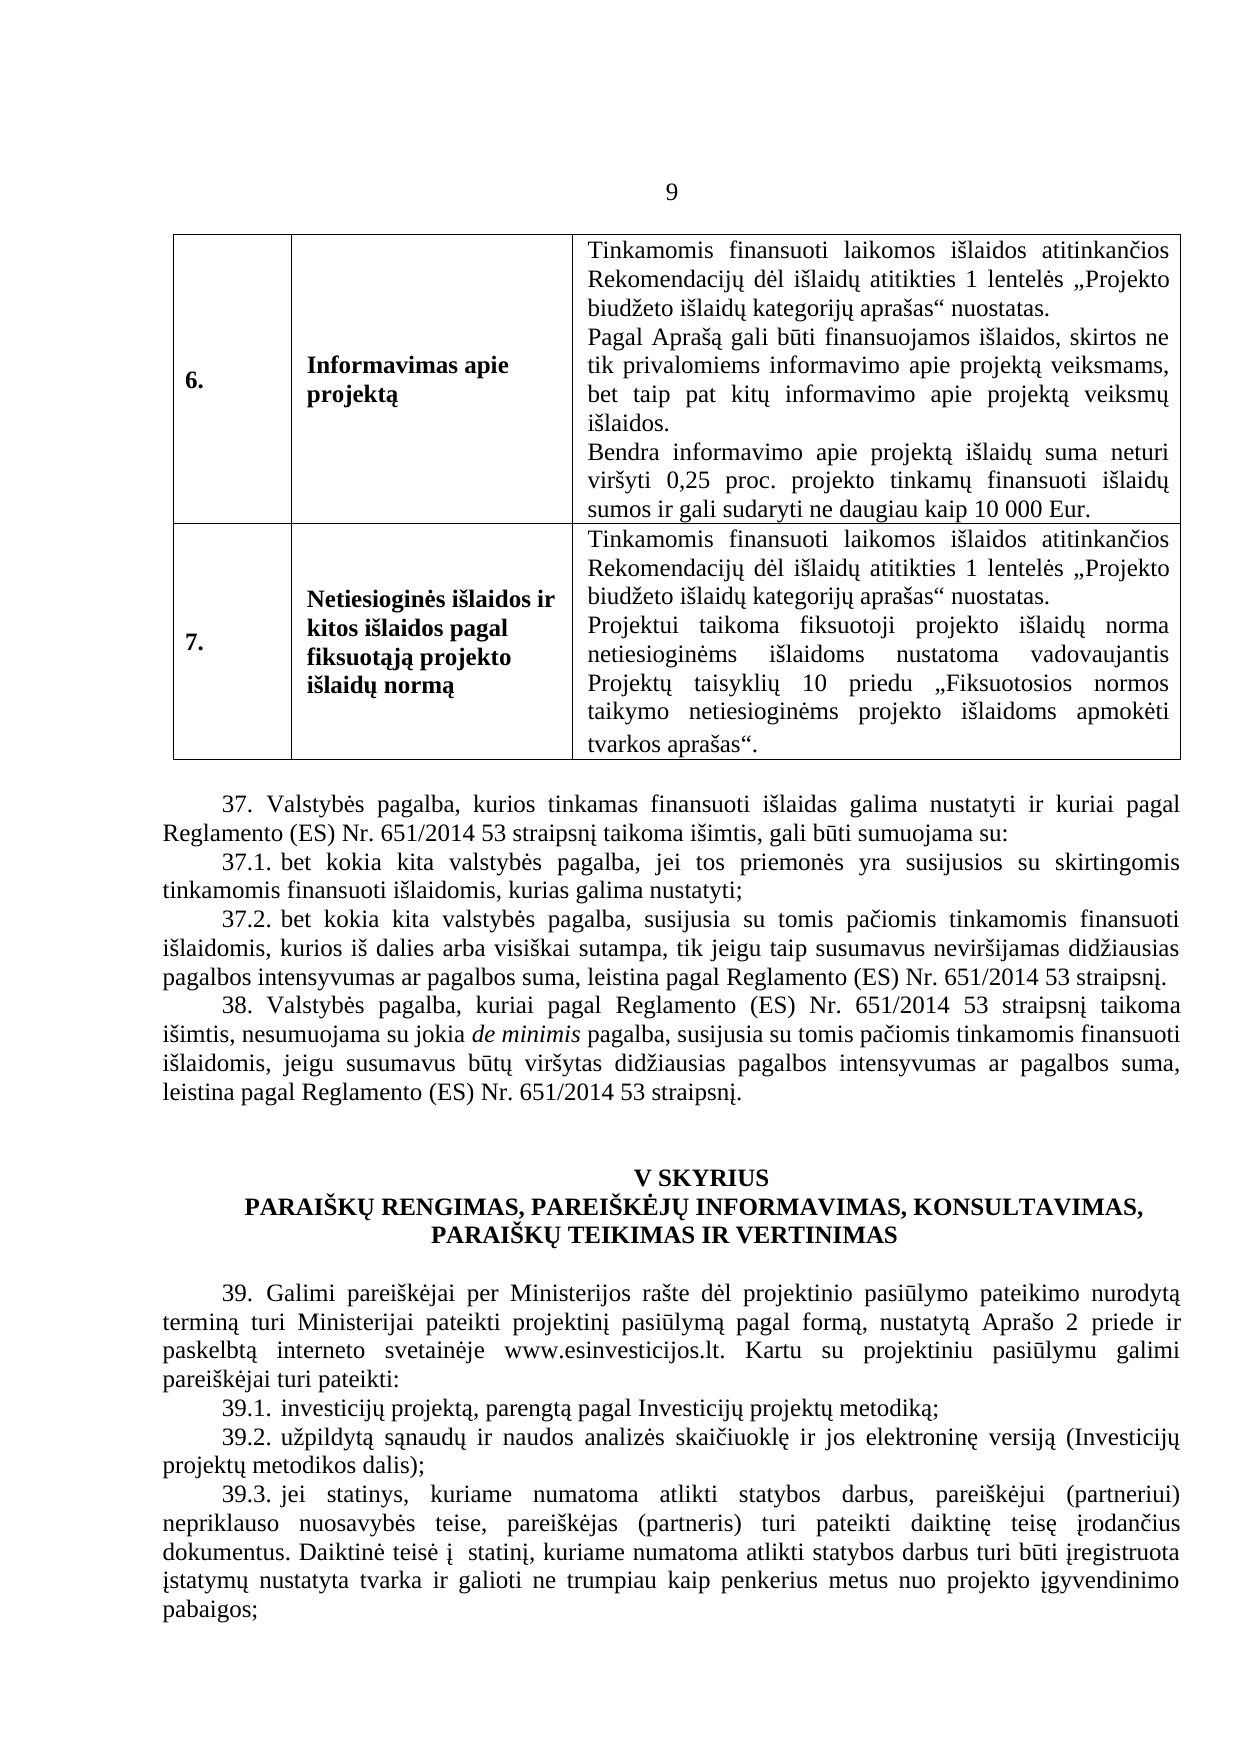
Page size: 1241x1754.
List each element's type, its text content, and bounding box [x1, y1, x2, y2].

table_cell Tinkamomis finansuoti laikomos išlaidos atitinkančios Rekomendacijų dėl išlaidų atitikties 1 lentelės „Projekto biudžeto išlaidų kategorijų aprašas“ nuostatas. Projektui taikoma fiksuotoji projekto išlaidų norma netiesioginėms išlaidoms nustatoma vadovaujantis Projektų taisyklių 10 priedu „Fiksuotosios normos taikymo netiesioginėms projekto išlaidoms apmokėti tvarkos aprašas“. [573, 524, 1180, 759]
text 39.2. užpildytą sąnaudų ir naudos analizės skaičiuoklę ir jos elektroninę versiją (Investicijų projektų metodikos dalis); [162, 1422, 1181, 1479]
text 39. Galimi pareiškėjai per Ministerijos rašte dėl projektinio pasiūlymo pateikimo nurodytą terminą turi Ministerijai pateikti projektinį pasiūlymą pagal formą, nustatytą Aprašo 2 priede ir paskelbtą interneto svetainėje www.esinvesticijos.lt. Kartu su projektiniu pasiūlymu galimi pareiškėjai turi pateikti: [162, 1278, 1181, 1393]
text 39.3. jei statinys, kuriame numatoma atlikti statybos darbus, pareiškėjui (partneriui) nepriklauso nuosavybės teise, pareiškėjas (partneris) turi pateikti daiktinę teisę įrodančius dokumentus. Daiktinė teisė į statinį, kuriame numatoma atlikti statybos darbus turi būti įregistruota įstatymų nustatyta tvarka ir galioti ne trumpiau kaip penkerius metus nuo projekto įgyvendinimo pabaigos; [162, 1479, 1181, 1623]
table_cell Informavimas apie projektą [292, 235, 572, 523]
table_cell 6. [174, 235, 291, 523]
text 37. Valstybės pagalba, kurios tinkamas finansuoti išlaidas galima nustatyti ir kuriai pagal Reglamento (ES) Nr. 651/2014 53 straipsnį taikoma išimtis, gali būti sumuojama su: [162, 789, 1181, 847]
text PARAIŠKŲ RENGIMAS, PAREIŠKĖJŲ INFORMAVIMAS, KONSULTAVIMAS, PARAIŠKŲ TEIKIMAS IR VERTINIMAS [162, 1192, 1167, 1249]
text 39.1. investicijų projektą, parengtą pagal Investicijų projektų metodiką; [162, 1393, 1181, 1422]
text V SKYRIUS [162, 1163, 1181, 1192]
text 38. Valstybės pagalba, kuriai pagal Reglamento (ES) Nr. 651/2014 53 straipsnį taikoma išimtis, nesumuojama su jokia de minimis pagalba, susijusia su tomis pačiomis tinkamomis finansuoti išlaidomis, jeigu susumavus būtų viršytas didžiausias pagalbos intensyvumas ar pagalbos suma, leistina pagal Reglamento (ES) Nr. 651/2014 53 straipsnį. [162, 990, 1181, 1105]
text 37.1. bet kokia kita valstybės pagalba, jei tos priemonės yra susijusios su skirtingomis tinkamomis finansuoti išlaidomis, kurias galima nustatyti; [162, 847, 1181, 904]
table_cell Tinkamomis finansuoti laikomos išlaidos atitinkančios Rekomendacijų dėl išlaidų atitikties 1 lentelės „Projekto biudžeto išlaidų kategorijų aprašas“ nuostatas. Pagal Aprašą gali būti finansuojamos išlaidos, skirtos ne tik privalomiems informavimo apie projektą veiksmams, bet taip pat kitų informavimo apie projektą veiksmų išlaidos. Bendra informavimo apie projektą išlaidų suma neturi viršyti 0,25 proc. projekto tinkamų finansuoti išlaidų sumos ir gali sudaryti ne daugiau kaip 10 000 Eur. [573, 235, 1180, 523]
table_cell 7. [174, 524, 291, 759]
text 37.2. bet kokia kita valstybės pagalba, susijusia su tomis pačiomis tinkamomis finansuoti išlaidomis, kurios iš dalies arba visiškai sutampa, tik jeigu taip susumavus neviršijamas didžiausias pagalbos intensyvumas ar pagalbos suma, leistina pagal Reglamento (ES) Nr. 651/2014 53 straipsnį. [162, 904, 1181, 990]
table_cell Netiesioginės išlaidos ir kitos išlaidos pagal fiksuotąją projekto išlaidų normą [292, 524, 572, 759]
